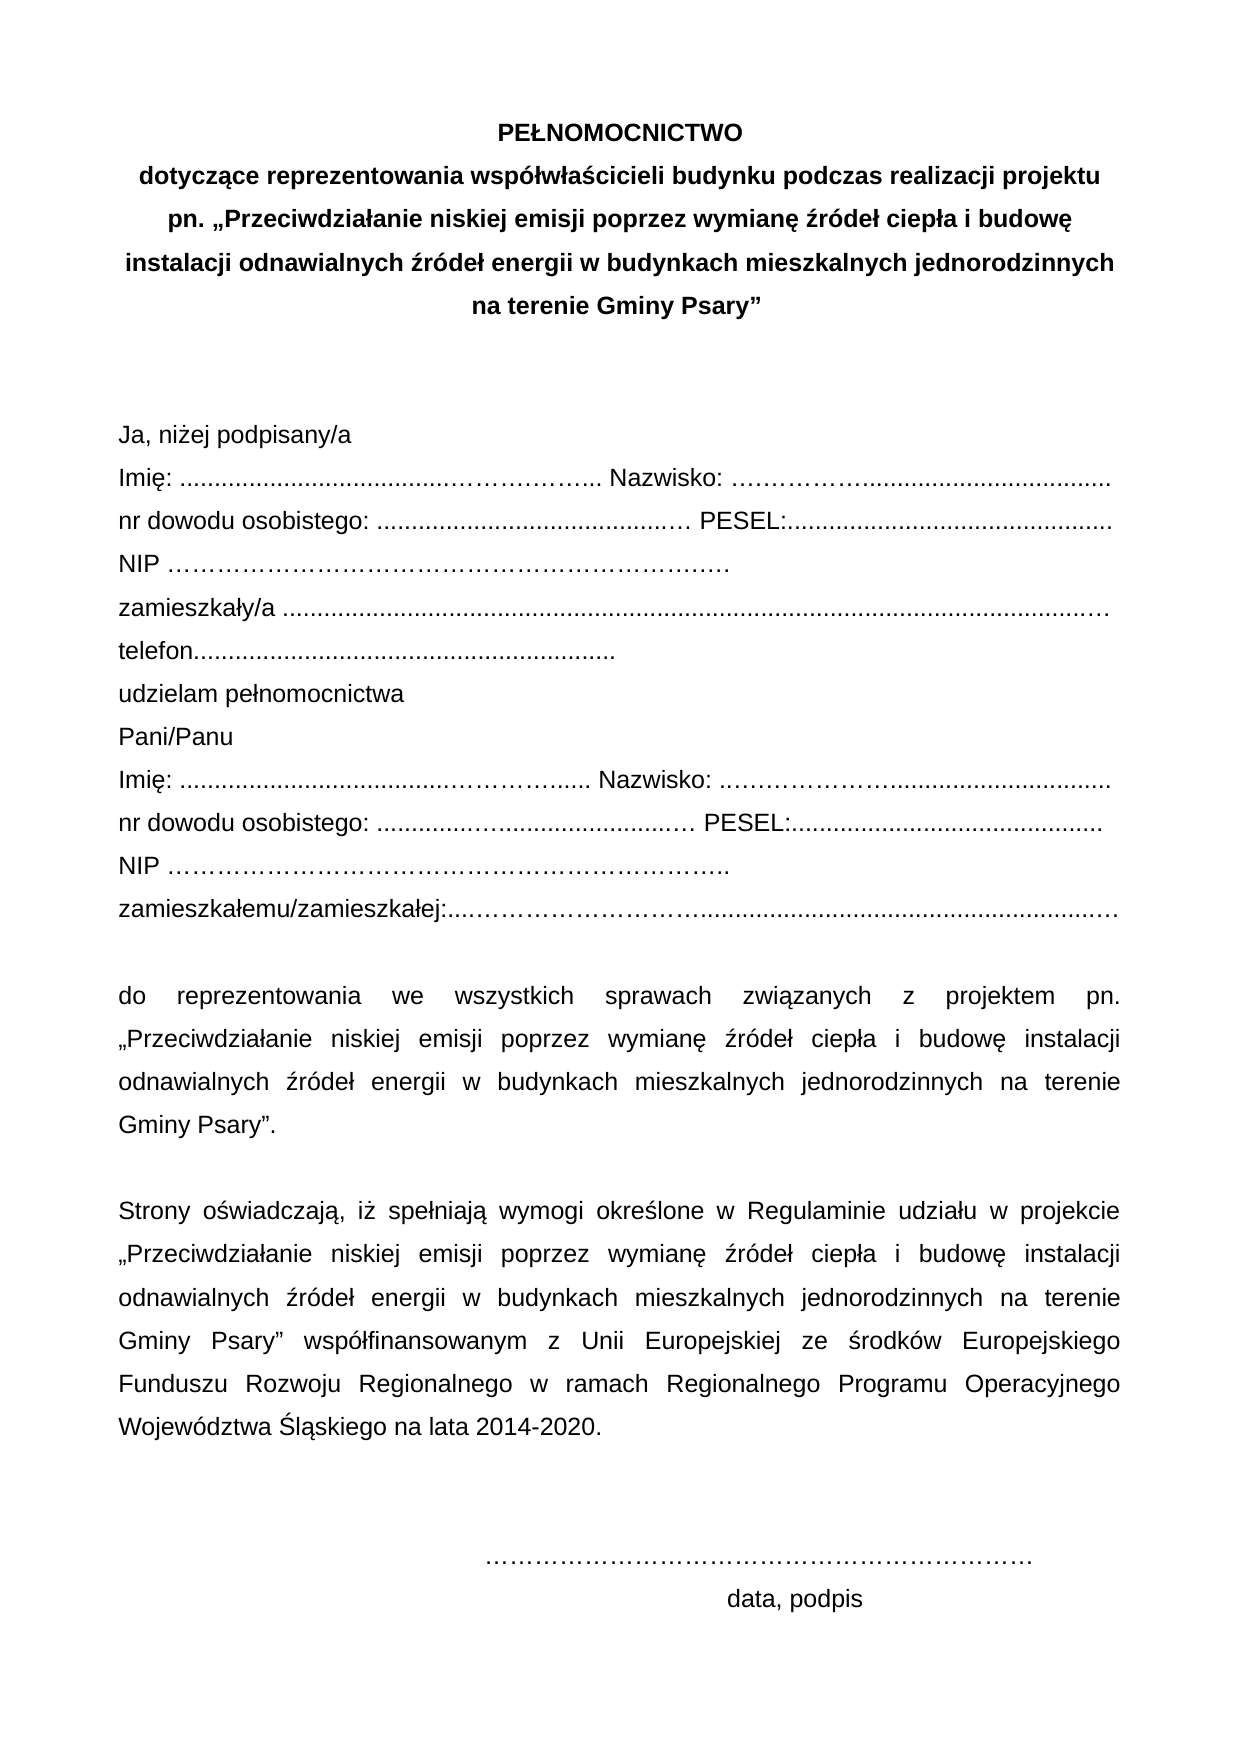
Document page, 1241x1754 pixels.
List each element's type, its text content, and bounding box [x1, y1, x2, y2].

text Pani/Panu [118, 722, 1122, 751]
text Imię: .......................................……….……... Nazwisko: ….………….................................... [118, 463, 1122, 492]
text Strony oświadczają, iż spełniają wymogi określone w Regulaminie udziału w projekcie „Przeciwdziałanie niskiej emisji poprzez wymianę źródeł ciepła i budowę instalacji odnawialnych źródeł energii w budynkach mieszkalnych jednorodzinnych na terenie Gminy Psary” współfinansowanym z Unii Europejskiej ze środków Europejskiego Funduszu Rozwoju Regionalnego w ramach Regionalnego Programu Operacyjnego Województwa Śląskiego na lata 2014-2020. [118, 1196, 1122, 1441]
text ………………………………………………………… [193, 1541, 1034, 1570]
text zamieszkały/a ....................................................................................................................… [118, 592, 1122, 621]
text udzielam pełnomocnictwa [118, 679, 1122, 707]
text Ja, niżej podpisany/a [118, 420, 1122, 449]
text data, podpis [193, 1584, 1034, 1613]
text nr dowodu osobistego: ..............….........................… PESEL:............................................. [118, 808, 1122, 837]
text Imię: .......................................…………...... Nazwisko: ..….……………................................ [118, 765, 1122, 794]
text NIP ……………………………………………………….…. [118, 549, 1122, 578]
text do reprezentowania we wszystkich sprawach związanych z projektem pn. „Przeciwdziałanie niskiej emisji poprzez wymianę źródeł ciepła i budowę instalacji odnawialnych źródeł energii w budynkach mieszkalnych jednorodzinnych na terenie Gminy Psary”. [118, 981, 1122, 1139]
text nr dowodu osobistego: ..........................................… PESEL:............................................... [118, 506, 1122, 535]
text PEŁNOMOCNICTWO [118, 118, 1122, 147]
text zamieszkałemu/zamieszkałej:....……………………….........................................................… [118, 894, 1122, 923]
text NIP ………………………………………………………….. [118, 851, 1122, 880]
text dotyczące reprezentowania współwłaścicieli budynku podczas realizacji projektu pn. „Przeciwdziałanie niskiej emisji poprzez wymianę źródeł ciepła i budowę instalacji odnawialnych źródeł energii w budynkach mieszkalnych jednorodzinnych na terenie Gminy Psary” [118, 161, 1122, 319]
text telefon............................................................. [118, 636, 1122, 664]
